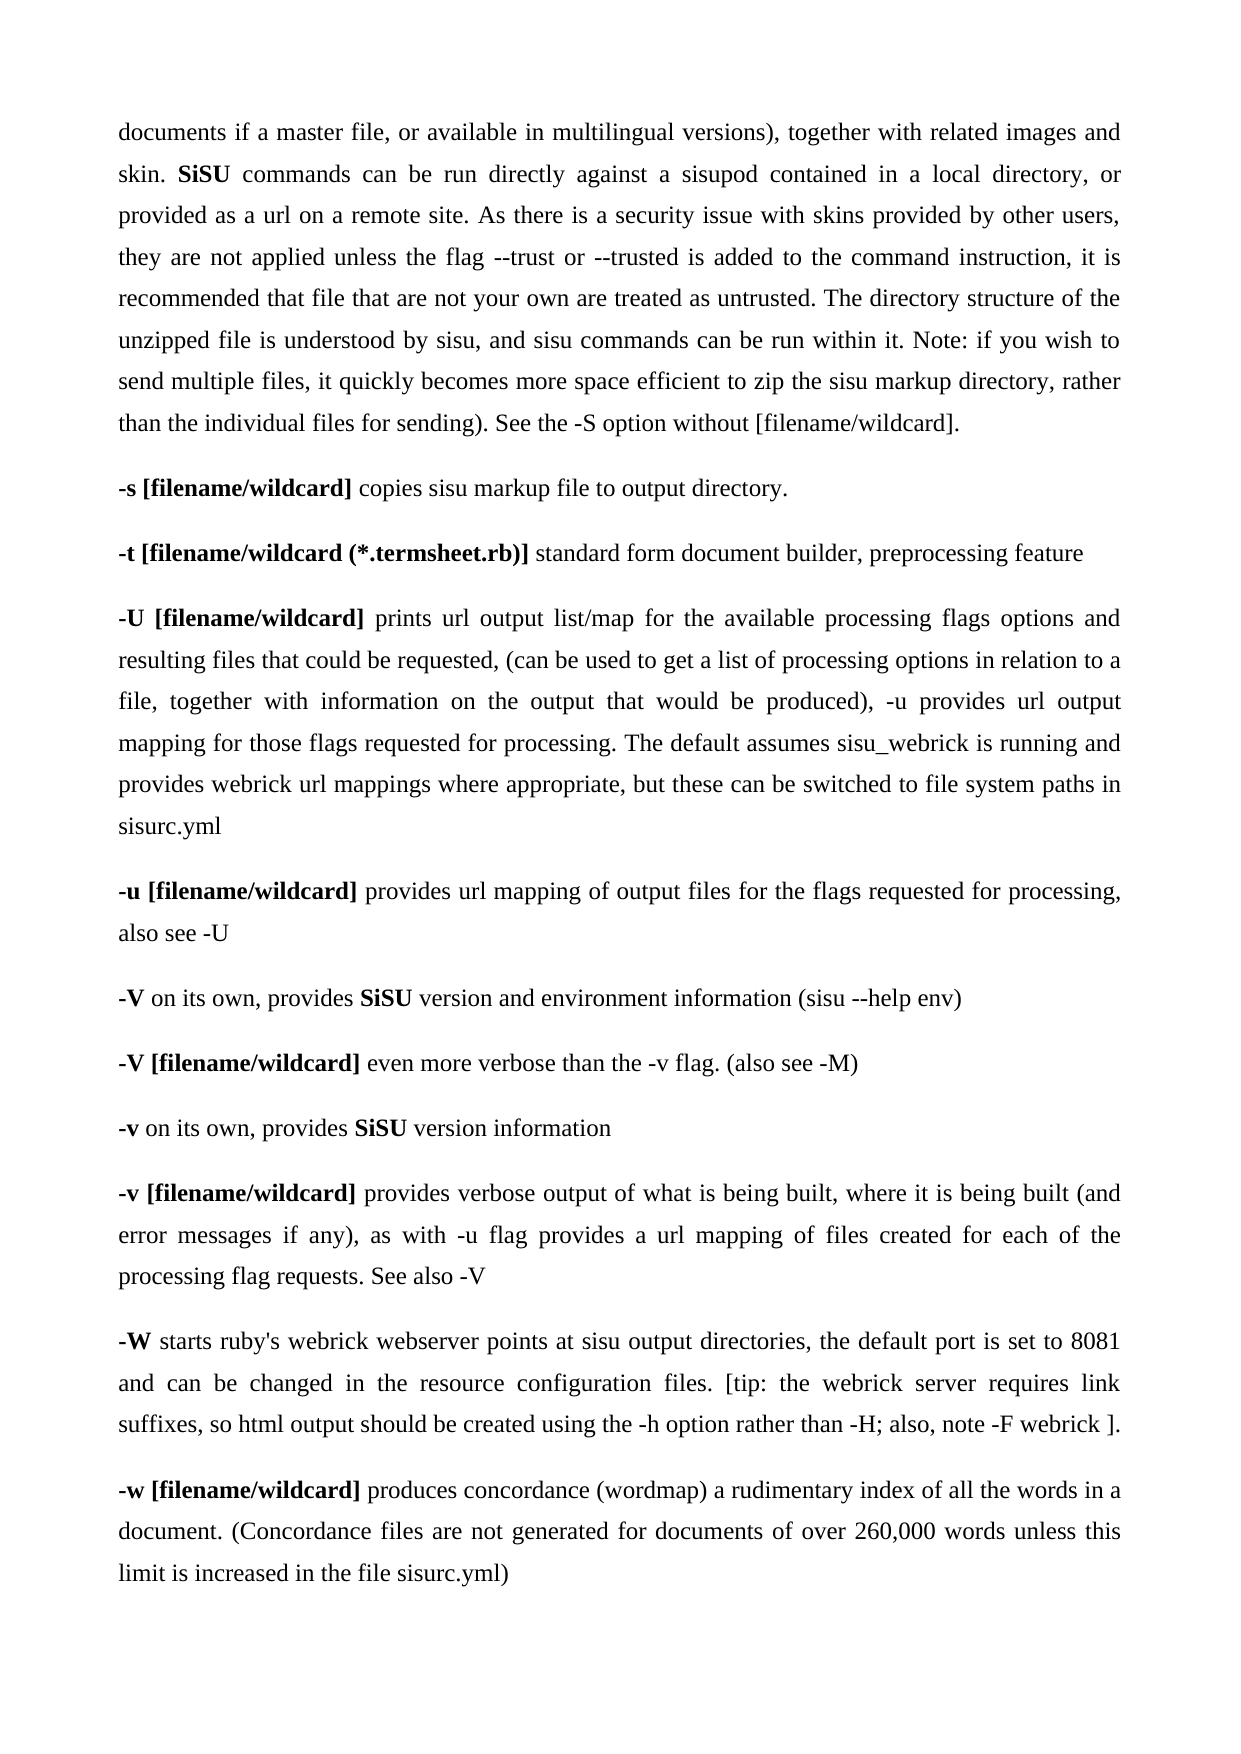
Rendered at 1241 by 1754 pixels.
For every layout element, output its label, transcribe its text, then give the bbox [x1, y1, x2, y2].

text -s [filename/wildcard] copies sisu markup file to output directory. [118, 474, 1122, 502]
text -V [filename/wildcard] even more verbose than the -v flag. (also see -M) [118, 1049, 1122, 1077]
text -U [filename/wildcard] prints url output list/map for the available processing flags options and resulting files that could be requested, (can be used to get a list of processing options in relation to a file, together with information on the output that would be produced), -u provides url output mapping for those flags requested for processing. The default assumes sisu_webrick is running and provides webrick url mappings where appropriate, but these can be switched to file system paths in sisurc.yml [118, 604, 1122, 840]
text -W starts ruby's webrick webserver points at sisu output directories, the default port is set to 8081 and can be changed in the resource configuration files. [tip: the webrick server requires link suffixes, so html output should be created using the -h option rather than -H; also, note -F webrick ]. [118, 1327, 1122, 1438]
text -u [filename/wildcard] provides url mapping of output files for the flags requested for processing, also see -U [118, 877, 1122, 947]
text documents if a master file, or available in multilingual versions), together with related images and skin. SiSU commands can be run directly against a sisupod contained in a local directory, or provided as a url on a remote site. As there is a security issue with skins provided by other users, they are not applied unless the flag --trust or --trusted is added to the command instruction, it is recommended that file that are not your own are treated as untrusted. The directory structure of the unzipped file is understood by sisu, and sisu commands can be run within it. Note: if you wish to send multiple files, it quickly becomes more space efficient to zip the sisu markup directory, rather than the individual files for sending). See the -S option without [filename/wildcard]. [118, 118, 1122, 437]
text -V on its own, provides SiSU version and environment information (sisu --help env) [118, 984, 1122, 1012]
text -v [filename/wildcard] provides verbose output of what is being built, where it is being built (and error messages if any), as with -u flag provides a url mapping of files created for each of the processing flag requests. See also -V [118, 1179, 1122, 1290]
text -w [filename/wildcard] produces concordance (wordmap) a rudimentary index of all the words in a document. (Concordance files are not generated for documents of over 260,000 words unless this limit is increased in the file sisurc.yml) [118, 1476, 1122, 1587]
text -t [filename/wildcard (*.termsheet.rb)] standard form document builder, preprocessing feature [118, 539, 1122, 567]
text -v on its own, provides SiSU version information [118, 1114, 1122, 1142]
